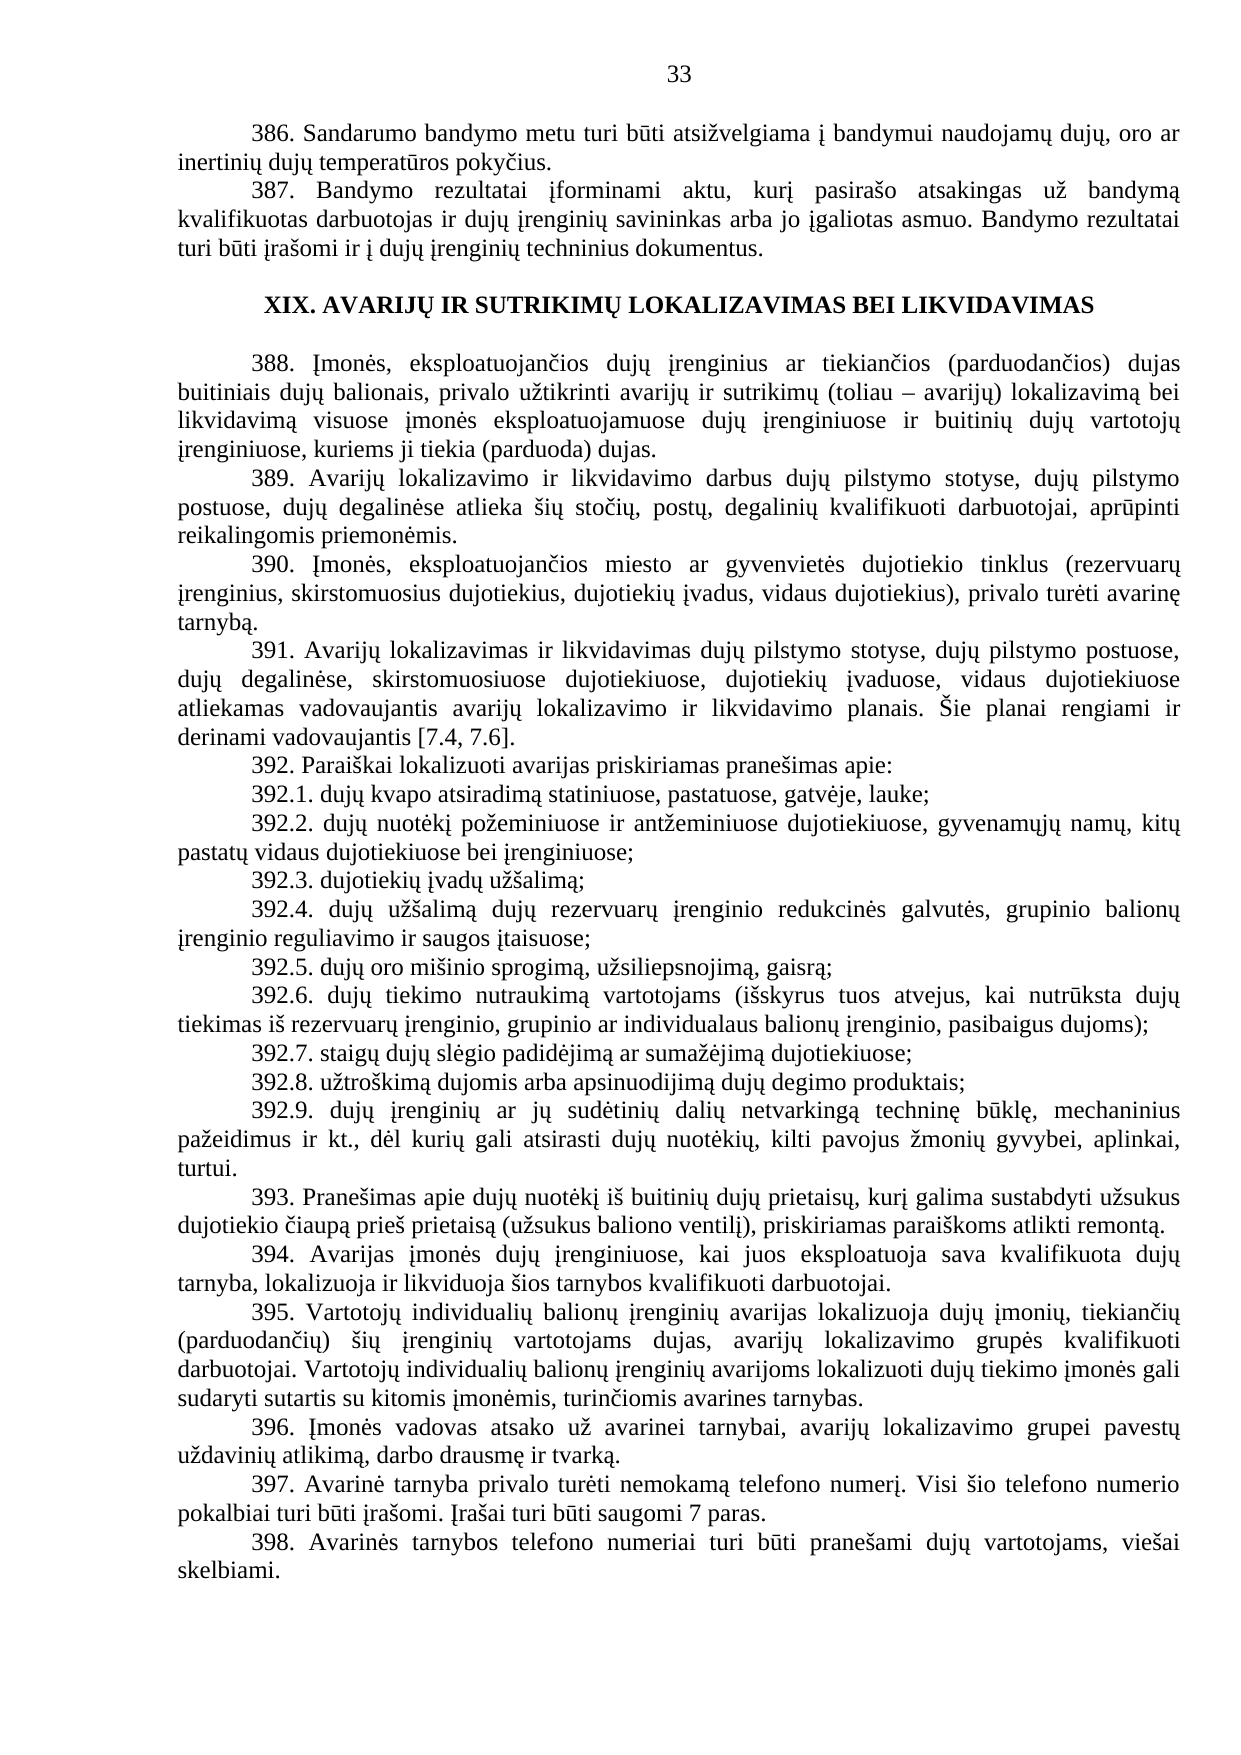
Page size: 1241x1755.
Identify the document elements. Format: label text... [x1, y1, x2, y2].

text 392.4. dujų užšalimą dujų rezervuarų įrenginio redukcinės galvutės, grupinio balionų įrenginio reguliavimo ir saugos įtaisuose; [177, 894, 1181, 952]
text 387. Bandymo rezultatai įforminami aktu, kurį pasirašo atsakingas už bandymą kvalifikuotas darbuotojas ir dujų įrenginių savininkas arba jo įgaliotas asmuo. Bandymo rezultatai turi būti įrašomi ir į dujų įrenginių techninius dokumentus. [177, 176, 1181, 262]
text 388. Įmonės, eksploatuojančios dujų įrenginius ar tiekiančios (parduodančios) dujas buitiniais dujų balionais, privalo užtikrinti avarijų ir sutrikimų (toliau – avarijų) lokalizavimą bei likvidavimą visuose įmonės eksploatuojamuose dujų įrenginiuose ir buitinių dujų vartotojų įrenginiuose, kuriems ji tiekia (parduoda) dujas. [177, 348, 1181, 463]
text 392.9. dujų įrenginių ar jų sudėtinių dalių netvarkingą techninę būklę, mechaninius pažeidimus ir kt., dėl kurių gali atsirasti dujų nuotėkių, kilti pavojus žmonių gyvybei, aplinkai, turtui. [177, 1096, 1181, 1182]
text 391. Avarijų lokalizavimas ir likvidavimas dujų pilstymo stotyse, dujų pilstymo postuose, dujų degalinėse, skirstomuosiuose dujotiekiuose, dujotiekių įvaduose, vidaus dujotiekiuose atliekamas vadovaujantis avarijų lokalizavimo ir likvidavimo planais. Šie planai rengiami ir derinami vadovaujantis [7.4, 7.6]. [177, 636, 1181, 751]
text 392.7. staigų dujų slėgio padidėjimą ar sumažėjimą dujotiekiuose; [177, 1038, 1181, 1067]
text 392.3. dujotiekių įvadų užšalimą; [177, 866, 1181, 894]
text 389. Avarijų lokalizavimo ir likvidavimo darbus dujų pilstymo stotyse, dujų pilstymo postuose, dujų degalinėse atlieka šių stočių, postų, degalinių kvalifikuoti darbuotojai, aprūpinti reikalingomis priemonėmis. [177, 463, 1181, 549]
text 392.8. užtroškimą dujomis arba apsinuodijimą dujų degimo produktais; [177, 1067, 1181, 1096]
text 392.5. dujų oro mišinio sprogimą, užsiliepsnojimą, gaisrą; [177, 952, 1181, 981]
text 386. Sandarumo bandymo metu turi būti atsižvelgiama į bandymui naudojamų dujų, oro ar inertinių dujų temperatūros pokyčius. [177, 118, 1181, 176]
text 394. Avarijas įmonės dujų įrenginiuose, kai juos eksploatuoja sava kvalifikuota dujų tarnyba, lokalizuoja ir likviduoja šios tarnybos kvalifikuoti darbuotojai. [177, 1239, 1181, 1297]
text 392. Paraiškai lokalizuoti avarijas priskiriamas pranešimas apie: [177, 751, 1181, 779]
text 397. Avarinė tarnyba privalo turėti nemokamą telefono numerį. Visi šio telefono numerio pokalbiai turi būti įrašomi. Įrašai turi būti saugomi 7 paras. [177, 1469, 1181, 1527]
text XIX. AVARIJŲ IR SUTRIKIMŲ LOKALIZAVIMAS BEI LIKVIDAVIMAS [177, 291, 1181, 319]
text 392.1. dujų kvapo atsiradimą statiniuose, pastatuose, gatvėje, lauke; [177, 779, 1181, 808]
text 390. Įmonės, eksploatuojančios miesto ar gyvenvietės dujotiekio tinklus (rezervuarų įrenginius, skirstomuosius dujotiekius, dujotiekių įvadus, vidaus dujotiekius), privalo turėti avarinę tarnybą. [177, 549, 1181, 636]
text 398. Avarinės tarnybos telefono numeriai turi būti pranešami dujų vartotojams, viešai skelbiami. [177, 1527, 1181, 1584]
text 396. Įmonės vadovas atsako už avarinei tarnybai, avarijų lokalizavimo grupei pavestų uždavinių atlikimą, darbo drausmę ir tvarką. [177, 1412, 1181, 1469]
text 392.6. dujų tiekimo nutraukimą vartotojams (išskyrus tuos atvejus, kai nutrūksta dujų tiekimas iš rezervuarų įrenginio, grupinio ar individualaus balionų įrenginio, pasibaigus dujoms); [177, 981, 1181, 1038]
text 393. Pranešimas apie dujų nuotėkį iš buitinių dujų prietaisų, kurį galima sustabdyti užsukus dujotiekio čiaupą prieš prietaisą (užsukus baliono ventilį), priskiriamas paraiškoms atlikti remontą. [177, 1182, 1181, 1239]
text 395. Vartotojų individualių balionų įrenginių avarijas lokalizuoja dujų įmonių, tiekiančių (parduodančių) šių įrenginių vartotojams dujas, avarijų lokalizavimo grupės kvalifikuoti darbuotojai. Vartotojų individualių balionų įrenginių avarijoms lokalizuoti dujų tiekimo įmonės gali sudaryti sutartis su kitomis įmonėmis, turinčiomis avarines tarnybas. [177, 1297, 1181, 1412]
text 392.2. dujų nuotėkį požeminiuose ir antžeminiuose dujotiekiuose, gyvenamųjų namų, kitų pastatų vidaus dujotiekiuose bei įrenginiuose; [177, 808, 1181, 866]
